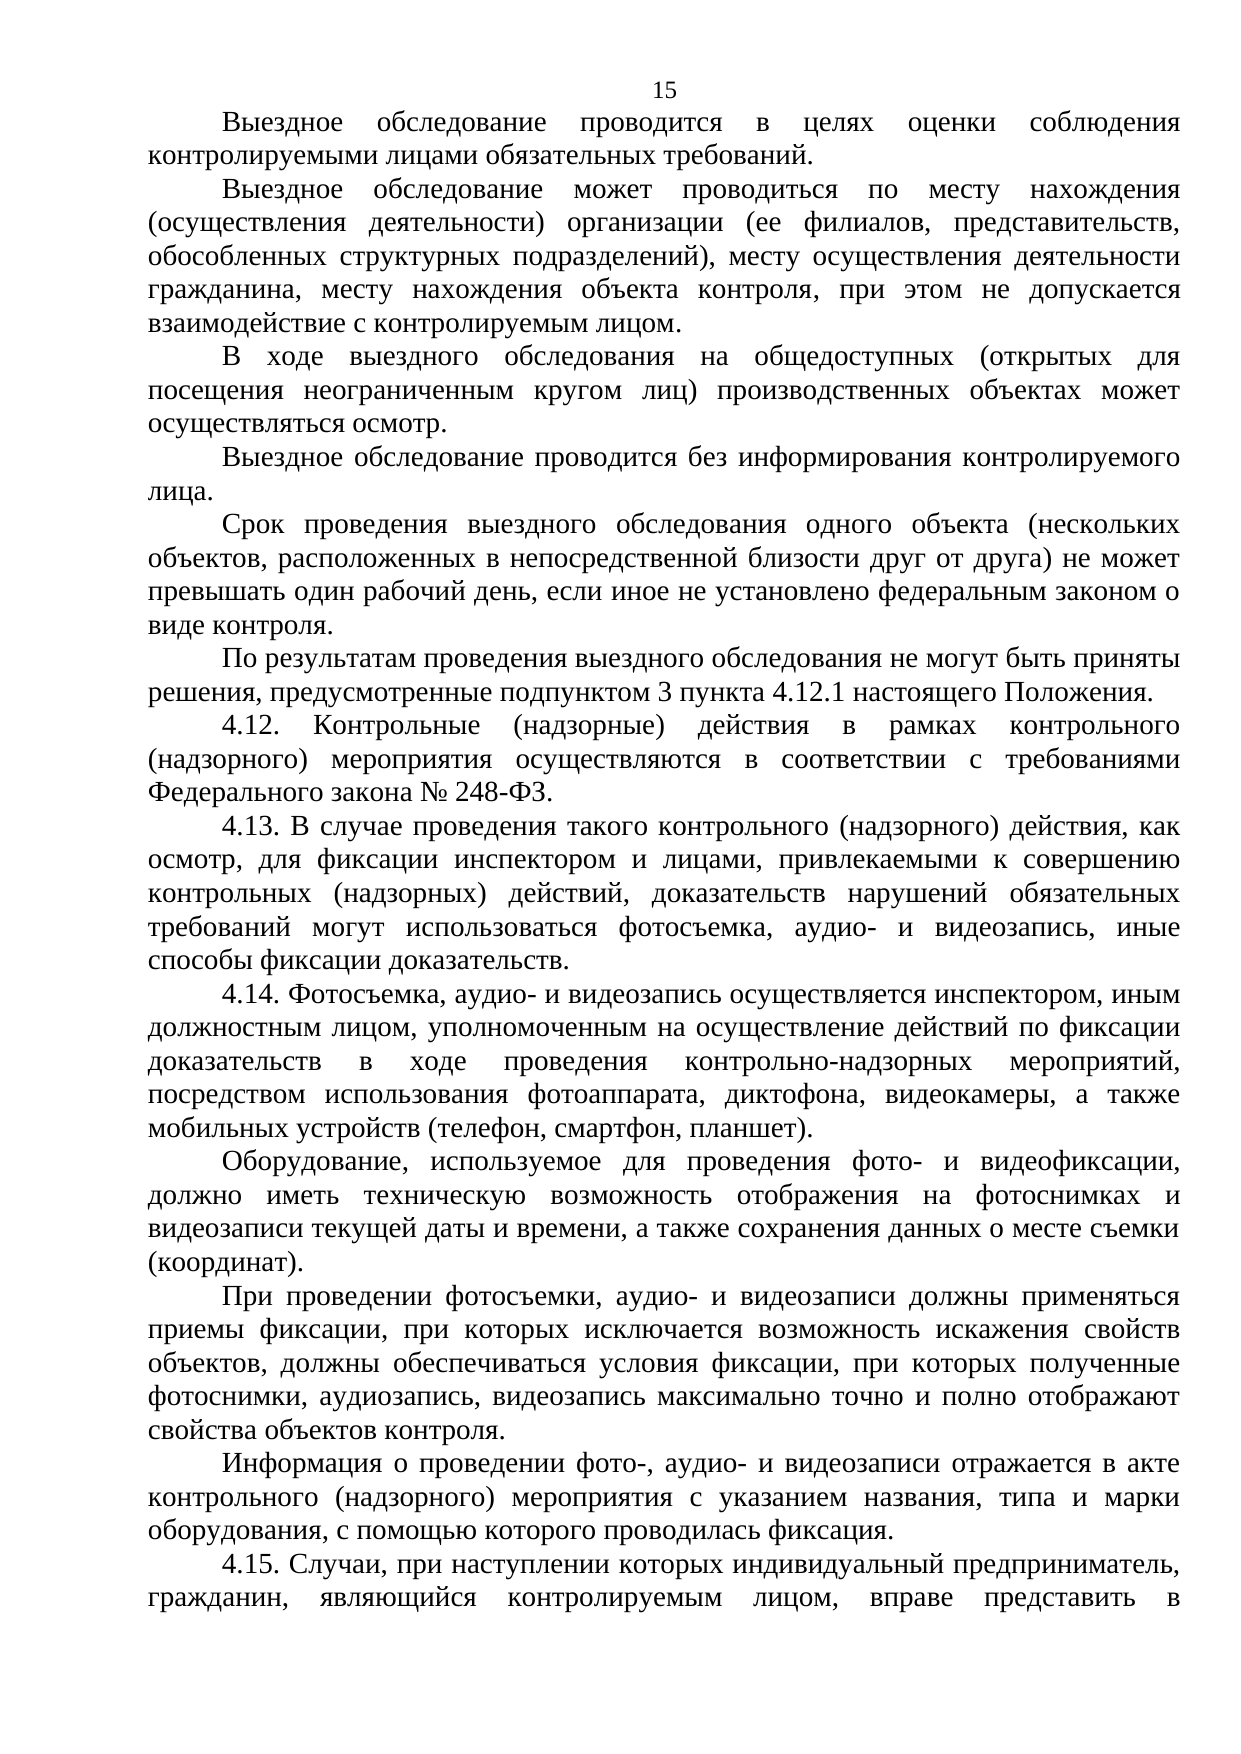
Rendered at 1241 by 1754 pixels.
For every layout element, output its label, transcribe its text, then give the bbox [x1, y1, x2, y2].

subtitle Информация о проведении фото-, аудио- и видеозаписи отражается в акте контрольного (надзорного) мероприятия с указанием названия, типа и марки оборудования, с помощью которого проводилась фиксация. [148, 1445, 1181, 1546]
subtitle 4.13. В случае проведения такого контрольного (надзорного) действия, как осмотр, для фиксации инспектором и лицами, привлекаемыми к совершению контрольных (надзорных) действий, доказательств нарушений обязательных требований могут использоваться фотосъемка, аудио- и видеозапись, иные способы фиксации доказательств. [148, 808, 1181, 976]
subtitle 4.14. Фотосъемка, аудио- и видеозапись осуществляется инспектором, иным должностным лицом, уполномоченным на осуществление действий по фиксации доказательств в ходе проведения контрольно-надзорных мероприятий, посредством использования фотоаппарата, диктофона, видеокамеры, а также мобильных устройств (телефон, смартфон, планшет). [148, 976, 1181, 1143]
text В ходе выездного обследования на общедоступных (открытых для посещения неограниченным кругом лиц) производственных объектах может осуществляться осмотр. [148, 338, 1181, 439]
subtitle Оборудование, используемое для проведения фото- и видеофиксации, должно иметь техническую возможность отображения на фотоснимках и видеозаписи текущей даты и времени, а также сохранения данных о месте съемки (координат). [148, 1143, 1181, 1278]
text По результатам проведения выездного обследования не могут быть приняты решения, предусмотренные подпунктом 3 пункта 4.12.1 настоящего Положения. [148, 640, 1181, 707]
subtitle 4.12. Контрольные (надзорные) действия в рамках контрольного (надзорного) мероприятия осуществляются в соответствии с требованиями Федерального закона № 248-ФЗ. [148, 707, 1181, 808]
text Срок проведения выездного обследования одного объекта (нескольких объектов, расположенных в непосредственной близости друг от друга) не может превышать один рабочий день, если иное не установлено федеральным законом о виде контроля. [148, 506, 1181, 640]
list Выездное обследование проводится в целях оценки соблюдения контролируемыми лицами обязательных требований. [148, 104, 1181, 171]
list Выездное обследование проводится без информирования контролируемого лица. [148, 439, 1181, 506]
text 4.15. Случаи, при наступлении которых индивидуальный предприниматель, гражданин, являющийся контролируемым лицом, вправе представить в [148, 1546, 1181, 1613]
list Выездное обследование может проводиться по месту нахождения (осуществления деятельности) организации (ее филиалов, представительств, обособленных структурных подразделений), месту осуществления деятельности гражданина, месту нахождения объекта контроля, при этом не допускается взаимодействие с контролируемым лицом. [148, 171, 1181, 338]
subtitle При проведении фотосъемки, аудио- и видеозаписи должны применяться приемы фиксации, при которых исключается возможность искажения свойств объектов, должны обеспечиваться условия фиксации, при которых полученные фотоснимки, аудиозапись, видеозапись максимально точно и полно отображают свойства объектов контроля. [148, 1278, 1181, 1445]
